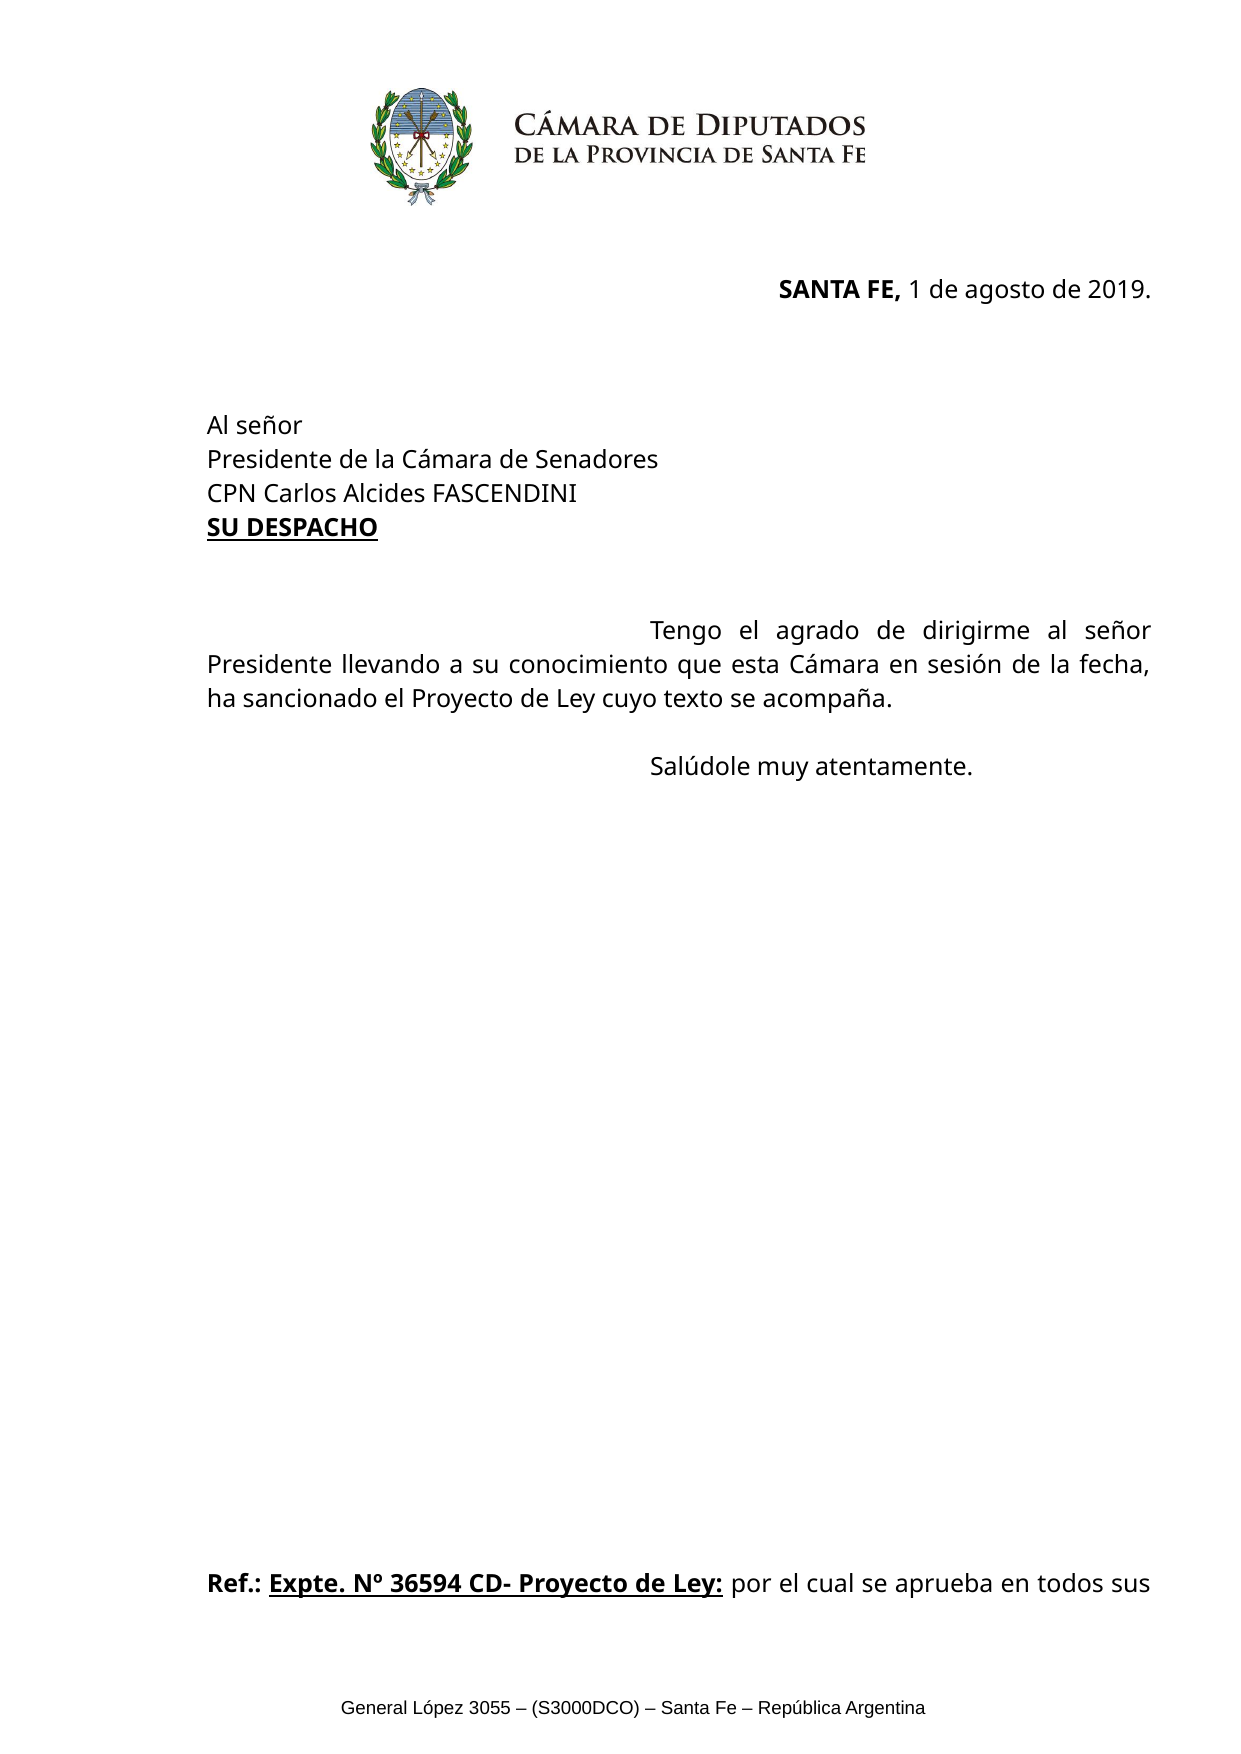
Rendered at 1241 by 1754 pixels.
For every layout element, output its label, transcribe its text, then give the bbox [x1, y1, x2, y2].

text Presidente de la Cámara de Senadores [207, 442, 1152, 476]
text Ref.: Expte. Nº 36594 CD- Proyecto de Ley: por el cual se aprueba en todos sus [207, 1566, 1152, 1600]
text Al señor [207, 408, 1152, 442]
text Salúdole muy atentamente. [207, 748, 1152, 783]
text SU DESPACHO [207, 510, 1152, 544]
text CPN Carlos Alcides FASCENDINI [207, 476, 1152, 510]
text SANTA FE, 1 de agosto de 2019. [207, 272, 1152, 306]
picture [370, 88, 866, 210]
text Tengo el agrado de dirigirme al señor Presidente llevando a su conocimiento que esta Cámara en sesión de la fecha, ha sancionado el Proyecto de Ley cuyo texto se acompaña. [207, 612, 1152, 714]
